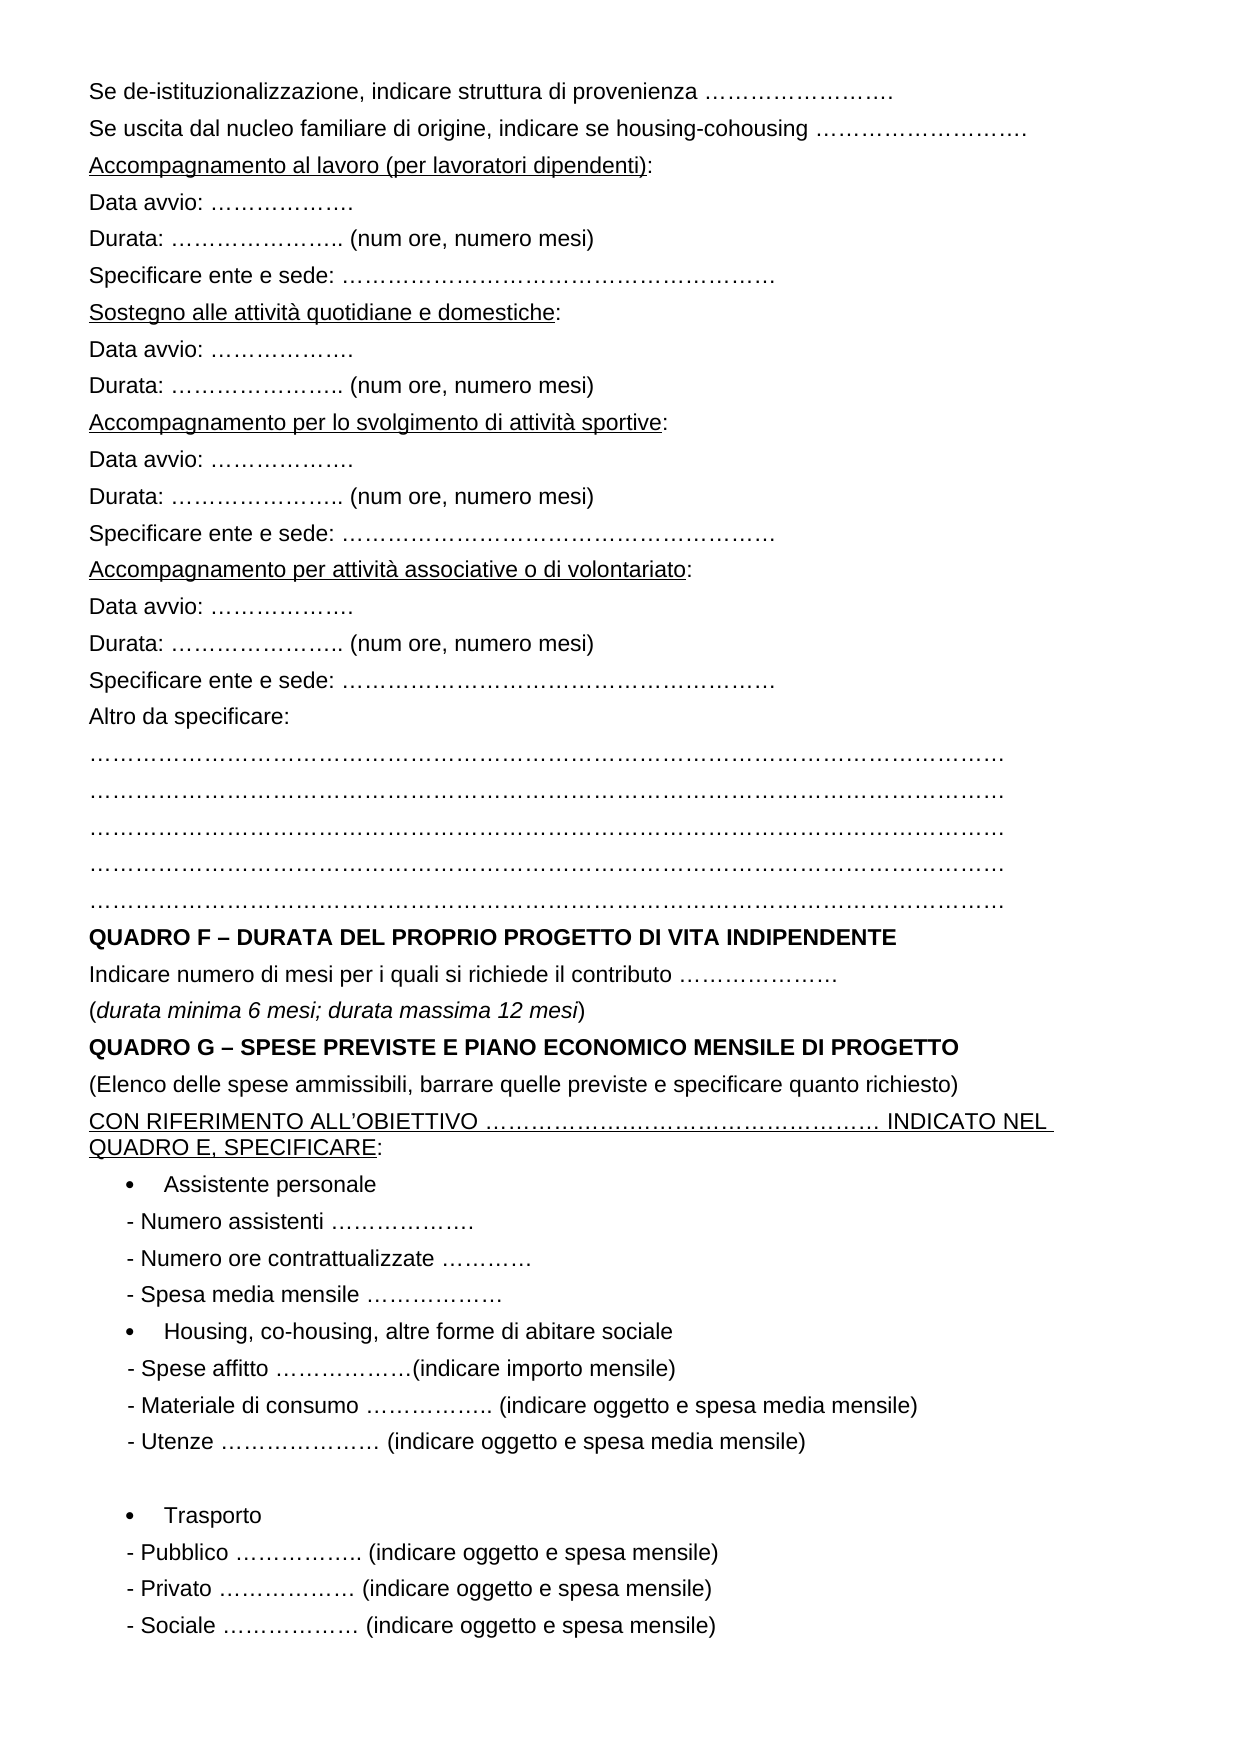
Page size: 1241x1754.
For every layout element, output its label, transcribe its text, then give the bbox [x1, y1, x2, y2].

text Specificare ente e sede: ………………………………………………… [89, 519, 1122, 546]
text - Utenze ………………… (indicare oggetto e spesa media mensile) [127, 1428, 1122, 1455]
text - Materiale di consumo …………….. (indicare oggetto e spesa media mensile) [127, 1392, 1122, 1418]
text - Spesa media mensile ……………… [126, 1281, 1122, 1308]
text (Elenco delle spese ammissibili, barrare quelle previste e specificare quanto richiesto) [89, 1071, 1122, 1097]
list Assistente personale [126, 1171, 1122, 1197]
text QUADRO G – SPESE PREVISTE E PIANO ECONOMICO MENSILE DI PROGETTO [89, 1034, 1122, 1061]
text Specificare ente e sede: ………………………………………………… [89, 262, 1122, 288]
text Accompagnamento per attività associative o di volontariato: [89, 556, 1122, 583]
text - Pubblico …………….. (indicare oggetto e spesa mensile) [126, 1539, 1122, 1565]
text - Sociale ……………… (indicare oggetto e spesa mensile) [126, 1612, 1122, 1638]
text - Numero ore contrattualizzate ………… [126, 1244, 1122, 1271]
text - Numero assistenti ………………. [126, 1208, 1122, 1234]
text Specificare ente e sede: ………………………………………………… [89, 667, 1122, 693]
list Housing, co-housing, altre forme di abitare sociale [126, 1318, 1122, 1344]
text Durata: ………………….. (num ore, numero mesi) [89, 225, 1122, 252]
text ………………………………………………………………………………………………………… [89, 740, 1122, 766]
text Data avvio: ………………. [89, 446, 1122, 472]
list Trasporto [126, 1502, 1122, 1528]
text Durata: ………………….. (num ore, numero mesi) [89, 483, 1122, 509]
text - Spese affitto ………………(indicare importo mensile) [127, 1355, 1122, 1381]
text Data avvio: ………………. [89, 336, 1122, 362]
text Sostegno alle attività quotidiane e domestiche: [89, 299, 1122, 325]
text ………………………………………………………………………………………………………… [89, 777, 1122, 803]
text Data avvio: ………………. [89, 593, 1122, 619]
text Se de-istituzionalizzazione, indicare struttura di provenienza ……………………. [89, 78, 1122, 104]
text Altro da specificare: [89, 703, 1122, 730]
text Indicare numero di mesi per i quali si richiede il contributo ………………… [89, 961, 1122, 987]
text (durata minima 6 mesi; durata massima 12 mesi) [89, 997, 1122, 1024]
text Accompagnamento al lavoro (per lavoratori dipendenti): [89, 152, 1122, 178]
text Data avvio: ………………. [89, 188, 1122, 215]
text Accompagnamento per lo svolgimento di attività sportive: [89, 409, 1122, 436]
text CON RIFERIMENTO ALL’OBIETTIVO ……………….…………………………… INDICATO NEL QUADRO E, SPECIFICARE: [89, 1108, 1122, 1161]
text ………………………………………………………………………………………………………… [89, 850, 1122, 877]
text QUADRO F – DURATA DEL PROPRIO PROGETTO DI VITA INDIPENDENTE [89, 924, 1122, 950]
text Durata: ………………….. (num ore, numero mesi) [89, 630, 1122, 656]
text ………………………………………………………………………………………………………… [89, 887, 1122, 913]
text Durata: ………………….. (num ore, numero mesi) [89, 372, 1122, 399]
text ………………………………………………………………………………………………………… [89, 814, 1122, 840]
text Se uscita dal nucleo familiare di origine, indicare se housing-cohousing ………………………. [89, 115, 1122, 141]
text - Privato ……………… (indicare oggetto e spesa mensile) [126, 1575, 1122, 1602]
